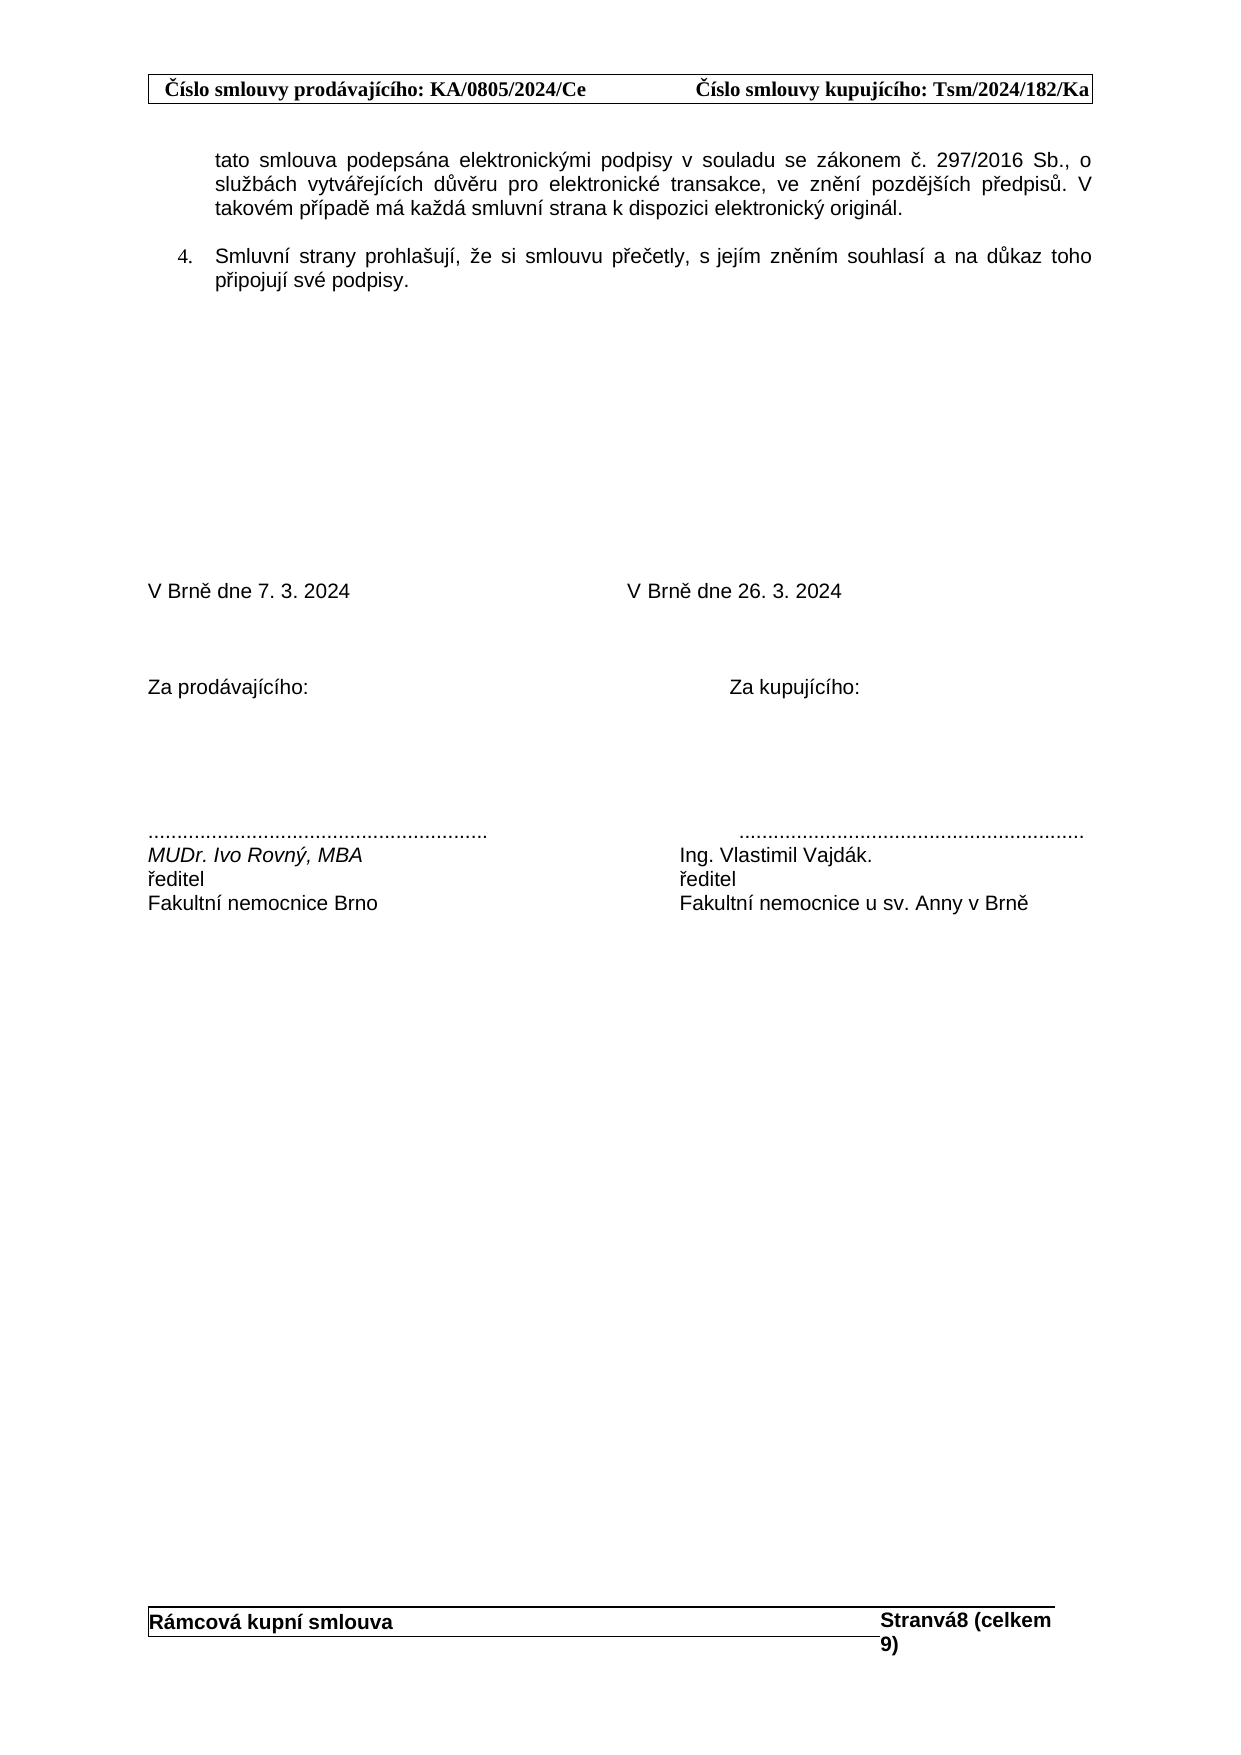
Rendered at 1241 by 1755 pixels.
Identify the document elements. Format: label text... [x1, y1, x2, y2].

text MUDr. Ivo Rovný, MBA Ing. Vlastimil Vajdák. [148, 843, 1093, 867]
text ředitel ředitel [148, 867, 1093, 891]
list Smluvní strany prohlašují, že si smlouvu přečetly, s jejím zněním souhlasí a na důkaz toho připojují své podpisy. [177, 243, 1093, 292]
text Fakultní nemocnice Brno Fakultní nemocnice u sv. Anny v Brně [148, 891, 1093, 914]
text V Brně dne 7. 3. 2024 V Brně dne 26. 3. 2024 [148, 579, 1093, 603]
list tato smlouva podepsána elektronickými podpisy v souladu se zákonem č. 297/2016 Sb., o službách vytvářejících důvěru pro elektronické transakce, ve znění pozdějších předpisů. V takovém případě má každá smluvní strana k dispozici elektronický originál. [177, 148, 1093, 219]
text Za prodávajícího: Za kupujícího: [148, 675, 1093, 699]
text ........................................................... ............................................................ [148, 819, 1093, 843]
